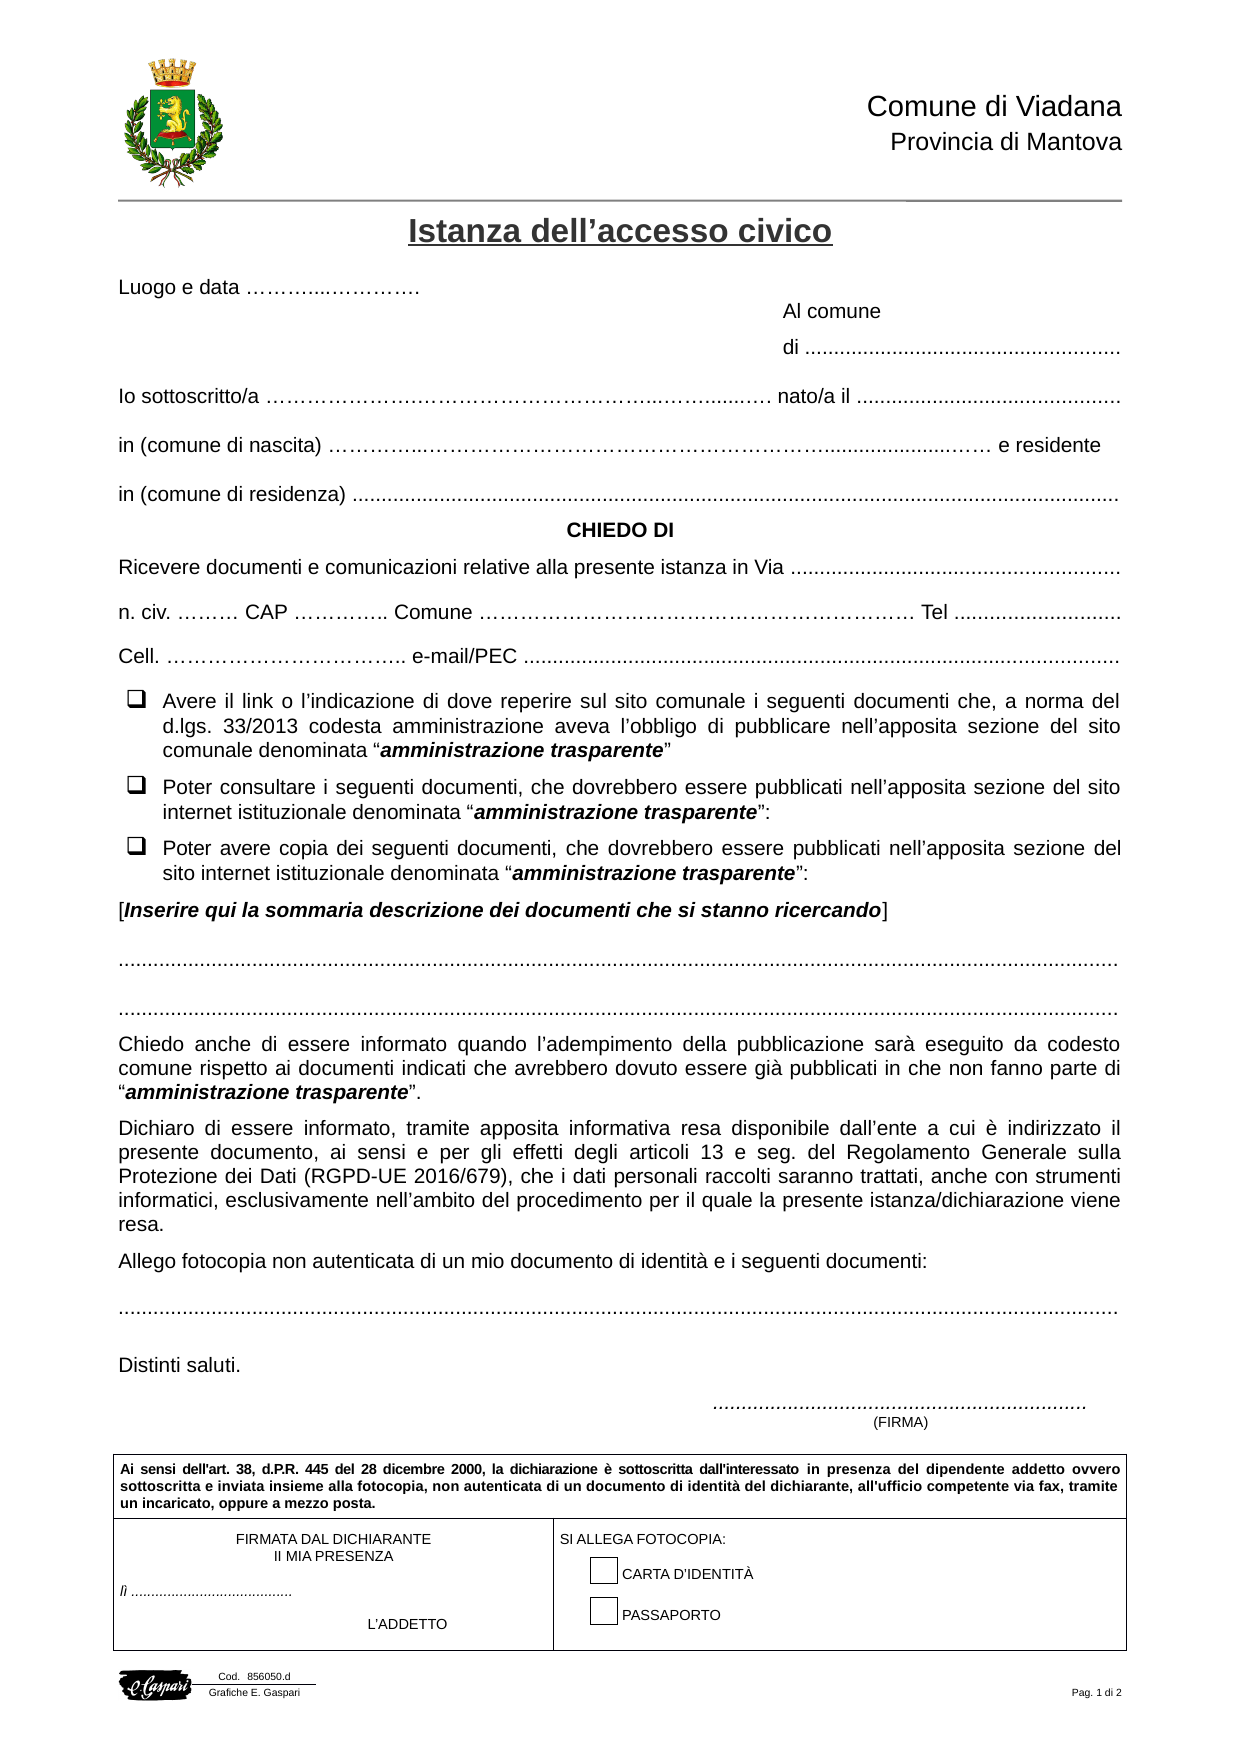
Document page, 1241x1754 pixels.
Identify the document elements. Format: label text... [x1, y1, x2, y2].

text Io sottoscritto/a ………………….……………………………...…….......…. nato/a il [118, 384, 1122, 408]
list Poter avere copia dei seguenti documenti, che dovrebbero essere pubblicati nell’apposita sezione del sito internet istituzionale denominata “amministrazione trasparente”: [125, 836, 1122, 885]
text n. civ. ……… CAP ………….. Comune ……………………………………………………… Tel [118, 599, 1122, 623]
text in (comune di nascita) …………...…………………………………………………......................…… e residente [118, 433, 1122, 457]
text Distinti saluti. [118, 1353, 1122, 1377]
text Chiedo anche di essere informato quando l’adempimento della pubblicazione sarà eseguito da codesto comune rispetto ai documenti indicati che avrebbero dovuto essere già pubblicati in che non fanno parte di “amministrazione trasparente”. [118, 1032, 1122, 1104]
list Poter consultare i seguenti documenti, che dovrebbero essere pubblicati nell’apposita sezione del sito internet istituzionale denominata “amministrazione trasparente”: [125, 774, 1122, 823]
text Luogo e data ………....…………. [118, 274, 1122, 298]
list Avere il link o l’indicazione di dove reperire sul sito comunale i seguenti documenti che, a norma del d.lgs. 33/2013 codesta amministrazione aveva l’obbligo di pubblicare nell’apposita sezione del sito comunale denominata “amministrazione trasparente” [125, 689, 1122, 762]
table_cell FIRMATA DAL DICHIARANTE II MIA PRESENZA lì ........................................ L’ADDETTO [114, 1519, 553, 1649]
text Ricevere documenti e comunicazioni relative alla presente istanza in Via [118, 555, 1122, 579]
text Provincia di Mantova [224, 127, 1122, 156]
text ................................................................. [679, 1389, 1122, 1413]
picture [118, 1669, 192, 1701]
table_cell SI ALLEGA FOTOCOPIA: CARTA D’IDENTITÀ PASSAPORTO [554, 1519, 1126, 1649]
text Al comune [783, 298, 1122, 322]
text di [783, 335, 1122, 359]
text Comune di Viadana [224, 89, 1122, 122]
text Cell. …………………………….. e-mail/PEC [118, 644, 1122, 668]
text in (comune di residenza) [118, 482, 1122, 506]
subtitle Istanza dell’accesso civico [118, 211, 1122, 249]
text Allego fotocopia non autenticata di un mio documento di identità e i seguenti documenti: [118, 1248, 1122, 1272]
text CHIEDO DI [118, 518, 1122, 542]
table_header Ai sensi dell'art. 38, d.P.R. 445 del 28 dicembre 2000, la dichiarazione è sottoscritta dall'interessato in presenza del dipendente addetto ovvero sottoscritta e inviata insieme alla fotocopia, non autenticata di un documento di identità del dichiarante, all'ufficio competente via fax, tramite un incaricato, oppure a mezzo posta. [114, 1455, 1126, 1517]
text [Inserire qui la sommaria descrizione dei documenti che si stanno ricercando] [118, 897, 1122, 921]
text Dichiaro di essere informato, tramite apposita informativa resa disponibile dall’ente a cui è indirizzato il presente documento, ai sensi e per gli effetti degli articoli 13 e seg. del Regolamento Generale sulla Protezione dei Dati (RGPD-UE 2016/679), che i dati personali raccolti saranno trattati, anche con strumenti informatici, esclusivamente nell’ambito del procedimento per il quale la presente istanza/dichiarazione viene resa. [118, 1116, 1122, 1236]
text (FIRMA) [679, 1413, 1122, 1430]
picture [122, 58, 224, 189]
